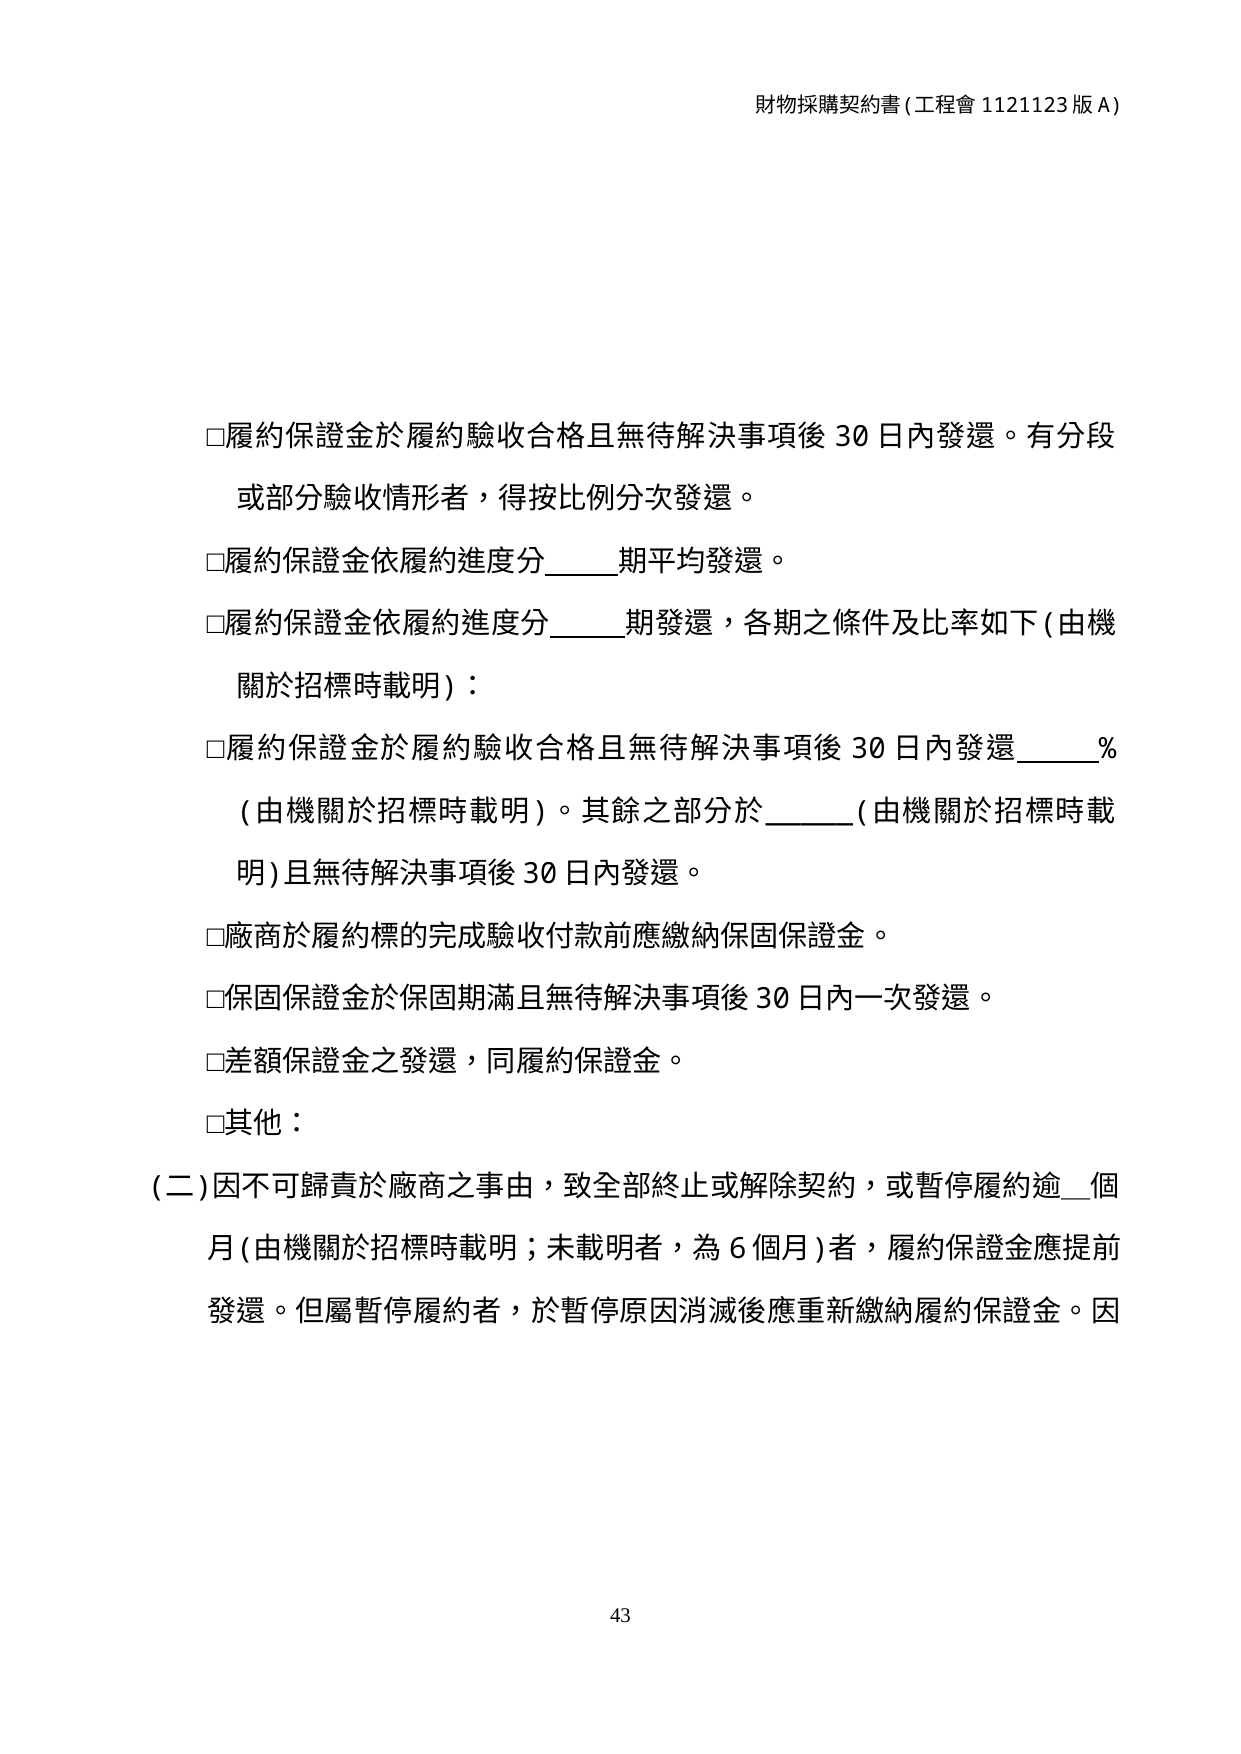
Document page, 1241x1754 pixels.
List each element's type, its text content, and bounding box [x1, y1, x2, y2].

text □履約保證金於履約驗收合格且無待解決事項後30日內發還 % (由機關於招標時載明)。其餘之部分於_____(由機關於招標時載明)且無待解決事項後30日內發還。 [207, 704, 1116, 892]
text □履約保證金於履約驗收合格且無待解決事項後30日內發還。有分段或部分驗收情形者，得按比例分次發還。 [207, 392, 1116, 517]
text □廠商於履約標的完成驗收付款前應繳納保固保證金。 [207, 892, 1116, 954]
text □履約保證金依履約進度分 期發還，各期之條件及比率如下(由機關於招標時載明)： [207, 579, 1116, 704]
text □差額保證金之發還，同履約保證金。 [207, 1017, 1116, 1079]
text □履約保證金依履約進度分 期平均發還。 [207, 517, 1116, 579]
text (二)因不可歸責於廠商之事由，致全部終止或解除契約，或暫停履約逾＿個月(由機關於招標時載明；未載明者，為6個月)者，履約保證金應提前發還。但屬暫停履約者，於暫停原因消滅後應重新繳納履約保證金。因 [148, 1142, 1122, 1329]
text □其他： [207, 1079, 1116, 1142]
text □保固保證金於保固期滿且無待解決事項後30日內一次發還。 [207, 954, 1116, 1017]
